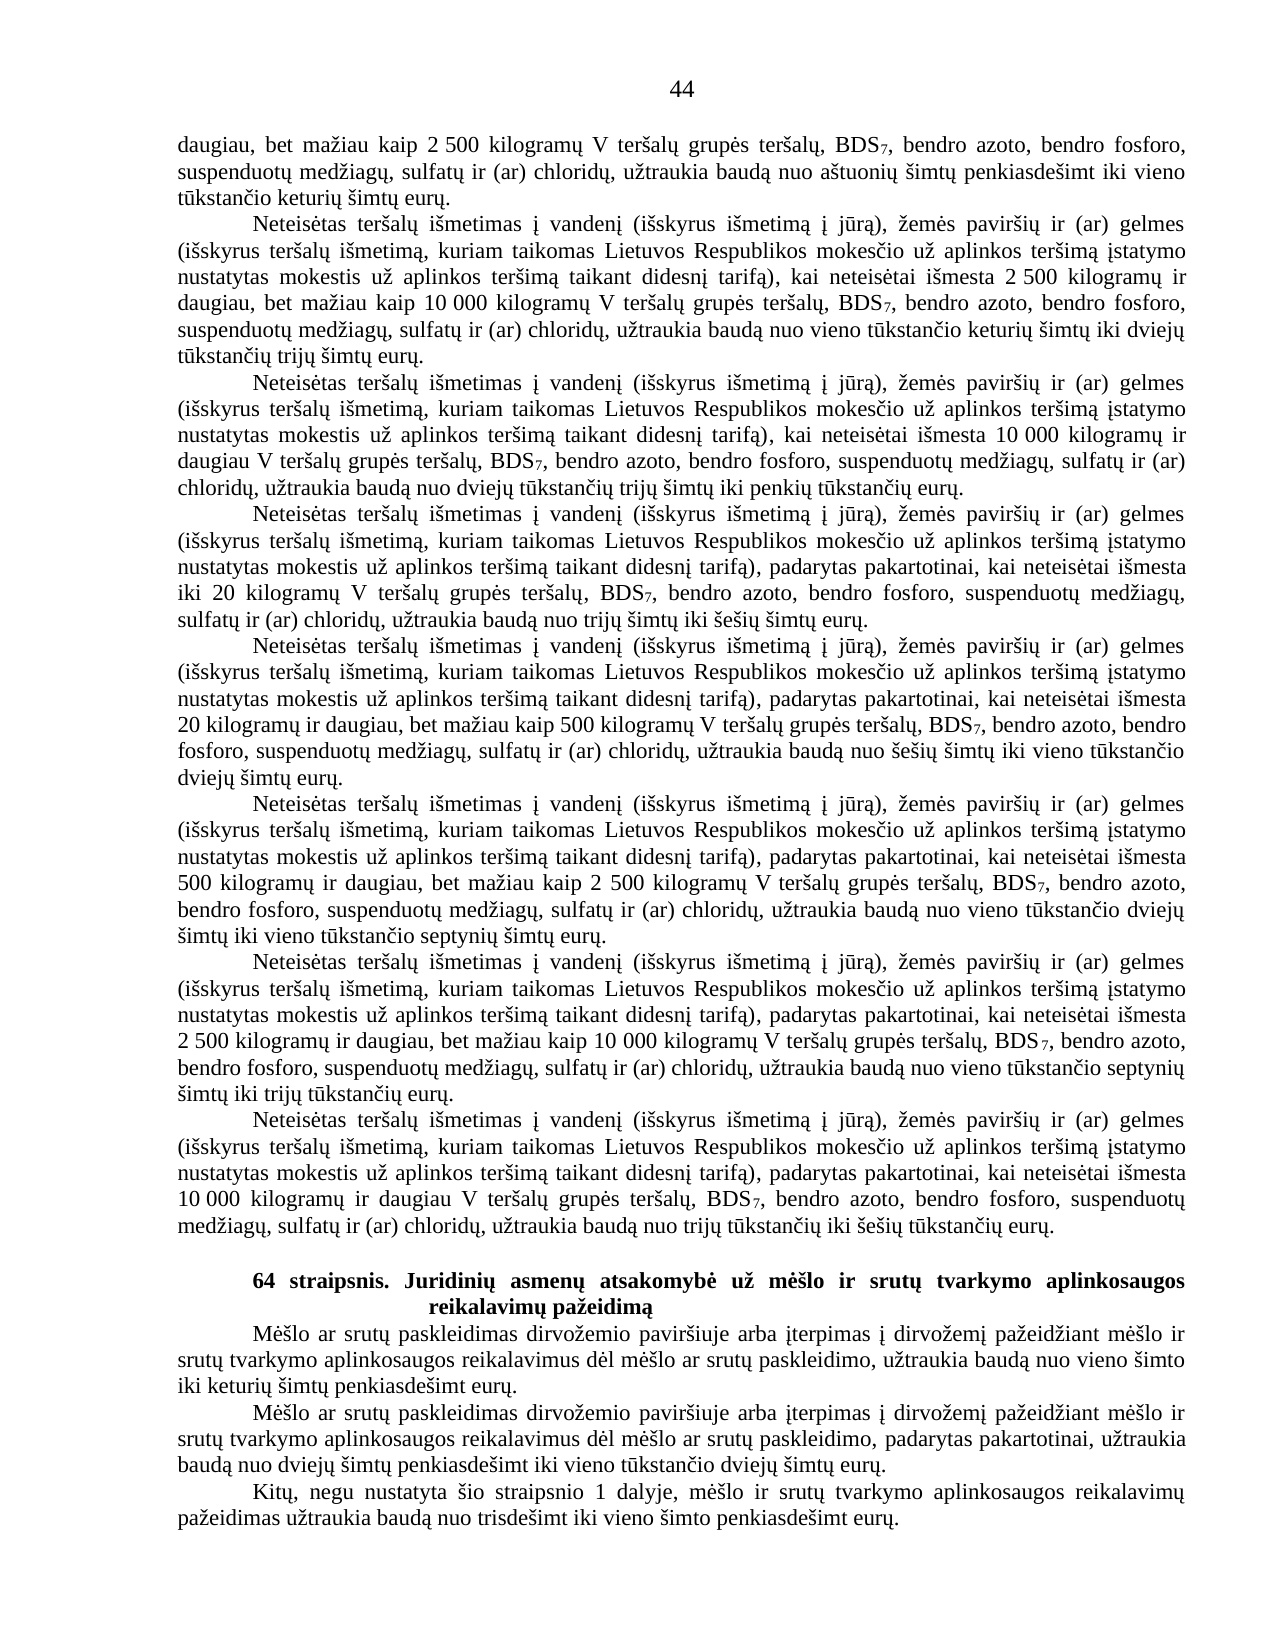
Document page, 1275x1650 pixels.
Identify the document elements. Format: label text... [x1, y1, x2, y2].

text Kitų, negu nustatyta šio straipsnio 1 dalyje, mėšlo ir srutų tvarkymo aplinkosaugos reikalavimų pažeidimas užtraukia baudą nuo trisdešimt iki vieno šimto penkiasdešimt eurų. [177, 1478, 1186, 1531]
text Neteisėtas teršalų išmetimas į vandenį (išskyrus išmetimą į jūrą), žemės paviršių ir (ar) gelmes (išskyrus teršalų išmetimą, kuriam taikomas Lietuvos Respublikos mokesčio už aplinkos teršimą įstatymo nustatytas mokestis už aplinkos teršimą taikant didesnį tarifą), padarytas pakartotinai, kai neteisėtai išmesta 2 500 kilogramų ir daugiau, bet mažiau kaip 10 000 kilogramų V teršalų grupės teršalų, BDS7, bendro azoto, bendro fosforo, suspenduotų medžiagų, sulfatų ir (ar) chloridų, užtraukia baudą nuo vieno tūkstančio septynių šimtų iki trijų tūkstančių eurų. [177, 948, 1186, 1106]
text 64 straipsnis. Juridinių asmenų atsakomybė už mėšlo ir srutų tvarkymo aplinkosaugos reikalavimų pažeidimą [252, 1267, 1186, 1320]
text Mėšlo ar srutų paskleidimas dirvožemio paviršiuje arba įterpimas į dirvožemį pažeidžiant mėšlo ir srutų tvarkymo aplinkosaugos reikalavimus dėl mėšlo ar srutų paskleidimo, užtraukia baudą nuo vieno šimto iki keturių šimtų penkiasdešimt eurų. [177, 1320, 1186, 1399]
text Neteisėtas teršalų išmetimas į vandenį (išskyrus išmetimą į jūrą), žemės paviršių ir (ar) gelmes (išskyrus teršalų išmetimą, kuriam taikomas Lietuvos Respublikos mokesčio už aplinkos teršimą įstatymo nustatytas mokestis už aplinkos teršimą taikant didesnį tarifą), padarytas pakartotinai, kai neteisėtai išmesta 500 kilogramų ir daugiau, bet mažiau kaip 2 500 kilogramų V teršalų grupės teršalų, BDS7, bendro azoto, bendro fosforo, suspenduotų medžiagų, sulfatų ir (ar) chloridų, užtraukia baudą nuo vieno tūkstančio dviejų šimtų iki vieno tūkstančio septynių šimtų eurų. [177, 790, 1186, 948]
text Neteisėtas teršalų išmetimas į vandenį (išskyrus išmetimą į jūrą), žemės paviršių ir (ar) gelmes (išskyrus teršalų išmetimą, kuriam taikomas Lietuvos Respublikos mokesčio už aplinkos teršimą įstatymo nustatytas mokestis už aplinkos teršimą taikant didesnį tarifą), kai neteisėtai išmesta 2 500 kilogramų ir daugiau, bet mažiau kaip 10 000 kilogramų V teršalų grupės teršalų, BDS7, bendro azoto, bendro fosforo, suspenduotų medžiagų, sulfatų ir (ar) chloridų, užtraukia baudą nuo vieno tūkstančio keturių šimtų iki dviejų tūkstančių trijų šimtų eurų. [177, 210, 1186, 368]
text Neteisėtas teršalų išmetimas į vandenį (išskyrus išmetimą į jūrą), žemės paviršių ir (ar) gelmes (išskyrus teršalų išmetimą, kuriam taikomas Lietuvos Respublikos mokesčio už aplinkos teršimą įstatymo nustatytas mokestis už aplinkos teršimą taikant didesnį tarifą), kai neteisėtai išmesta 10 000 kilogramų ir daugiau V teršalų grupės teršalų, BDS7, bendro azoto, bendro fosforo, suspenduotų medžiagų, sulfatų ir (ar) chloridų, užtraukia baudą nuo dviejų tūkstančių trijų šimtų iki penkių tūkstančių eurų. [177, 368, 1186, 500]
text Neteisėtas teršalų išmetimas į vandenį (išskyrus išmetimą į jūrą), žemės paviršių ir (ar) gelmes (išskyrus teršalų išmetimą, kuriam taikomas Lietuvos Respublikos mokesčio už aplinkos teršimą įstatymo nustatytas mokestis už aplinkos teršimą taikant didesnį tarifą), padarytas pakartotinai, kai neteisėtai išmesta 20 kilogramų ir daugiau, bet mažiau kaip 500 kilogramų V teršalų grupės teršalų, BDS7, bendro azoto, bendro fosforo, suspenduotų medžiagų, sulfatų ir (ar) chloridų, užtraukia baudą nuo šešių šimtų iki vieno tūkstančio dviejų šimtų eurų. [177, 632, 1186, 790]
text Neteisėtas teršalų išmetimas į vandenį (išskyrus išmetimą į jūrą), žemės paviršių ir (ar) gelmes (išskyrus teršalų išmetimą, kuriam taikomas Lietuvos Respublikos mokesčio už aplinkos teršimą įstatymo nustatytas mokestis už aplinkos teršimą taikant didesnį tarifą), padarytas pakartotinai, kai neteisėtai išmesta 10 000 kilogramų ir daugiau V teršalų grupės teršalų, BDS7, bendro azoto, bendro fosforo, suspenduotų medžiagų, sulfatų ir (ar) chloridų, užtraukia baudą nuo trijų tūkstančių iki šešių tūkstančių eurų. [177, 1106, 1186, 1238]
text Mėšlo ar srutų paskleidimas dirvožemio paviršiuje arba įterpimas į dirvožemį pažeidžiant mėšlo ir srutų tvarkymo aplinkosaugos reikalavimus dėl mėšlo ar srutų paskleidimo, padarytas pakartotinai, užtraukia baudą nuo dviejų šimtų penkiasdešimt iki vieno tūkstančio dviejų šimtų eurų. [177, 1399, 1186, 1478]
text Neteisėtas teršalų išmetimas į vandenį (išskyrus išmetimą į jūrą), žemės paviršių ir (ar) gelmes (išskyrus teršalų išmetimą, kuriam taikomas Lietuvos Respublikos mokesčio už aplinkos teršimą įstatymo nustatytas mokestis už aplinkos teršimą taikant didesnį tarifą), padarytas pakartotinai, kai neteisėtai išmesta iki 20 kilogramų V teršalų grupės teršalų, BDS7, bendro azoto, bendro fosforo, suspenduotų medžiagų, sulfatų ir (ar) chloridų, užtraukia baudą nuo trijų šimtų iki šešių šimtų eurų. [177, 500, 1186, 632]
text daugiau, bet mažiau kaip 2 500 kilogramų V teršalų grupės teršalų, BDS7, bendro azoto, bendro fosforo, suspenduotų medžiagų, sulfatų ir (ar) chloridų, užtraukia baudą nuo aštuonių šimtų penkiasdešimt iki vieno tūkstančio keturių šimtų eurų. [177, 131, 1186, 210]
